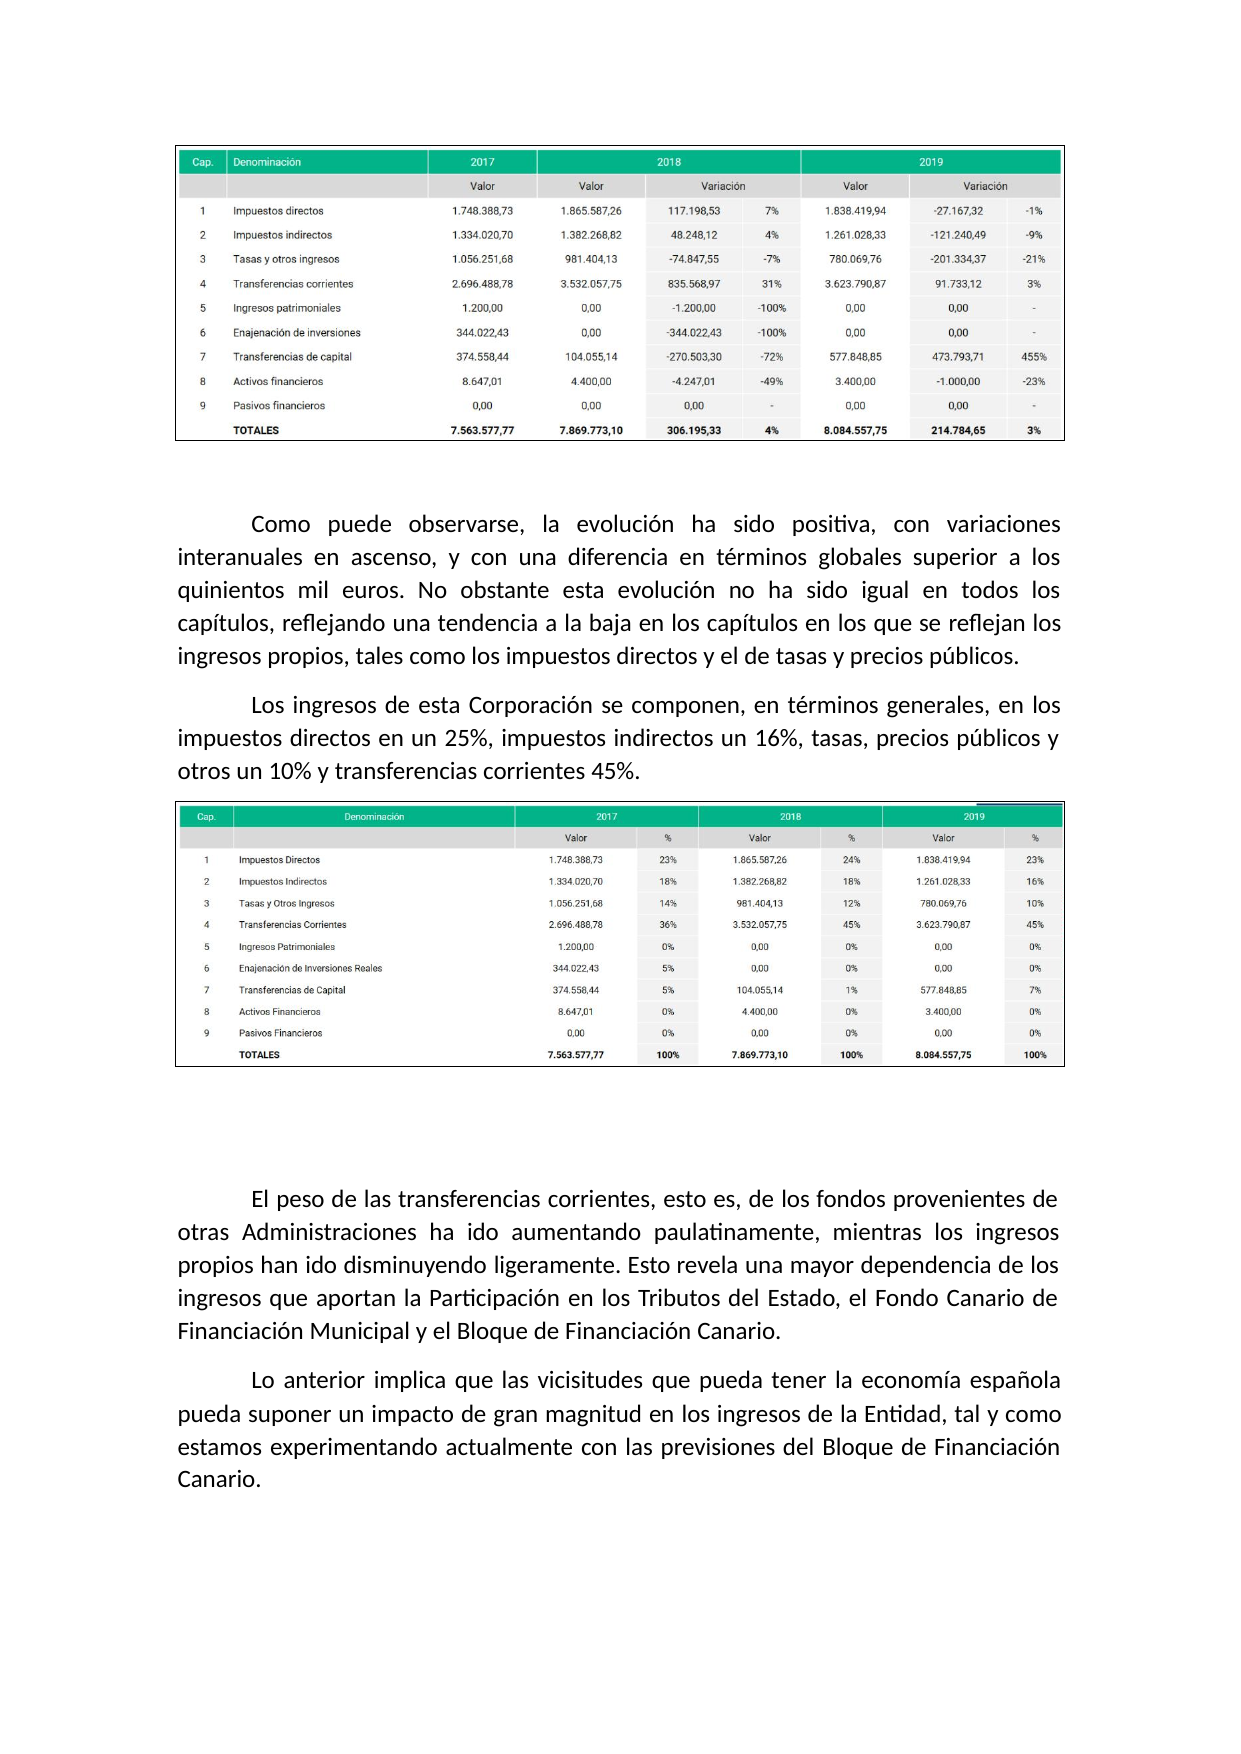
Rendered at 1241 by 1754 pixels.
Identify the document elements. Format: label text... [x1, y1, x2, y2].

text Los ingresos de esta Corporación se componen, en términos generales, en los [251, 694, 1088, 719]
text El peso de las transferencias corrientes, esto es, de los fondos provenientes de [251, 1188, 1088, 1213]
picture [176, 146, 1064, 440]
text propios han ido disminuyendo ligeramente. Esto revela una mayor dependencia de los [177, 1253, 1088, 1278]
text otras Administraciones ha ido aumentando paulatinamente, mientras los ingresos [177, 1220, 1088, 1245]
text impuestos directos en un 25%, impuestos indirectos un 16%, tasas, precios públicos y [177, 726, 1088, 751]
text quinientos mil euros. No obstante esta evolución no ha sido igual en todos los [177, 578, 1088, 603]
text ingresos propios, tales como los impuestos directos y el de tasas y precios públicos. [177, 644, 1088, 669]
text otros un 10% y transferencias corrientes 45%. [177, 759, 1088, 784]
text Como puede observarse, la evolución ha sido positiva, con variaciones [251, 512, 1088, 537]
text capítulos, reflejando una tendencia a la baja en los capítulos en los que se reflejan los [177, 611, 1088, 636]
text pueda suponer un impacto de gran magnitud en los ingresos de la Entidad, tal y como [177, 1402, 1088, 1427]
text interanuales en ascenso, y con una diferencia en términos globales superior a los [177, 545, 1088, 570]
text estamos experimentando actualmente con las previsiones del Bloque de Financiación [177, 1435, 1088, 1460]
text Lo anterior implica que las vicisitudes que pueda tener la economía española [251, 1369, 1088, 1394]
text ingresos que aportan la Participación en los Tributos del Estado, el Fondo Canario de [177, 1286, 1088, 1311]
text Financiación Municipal y el Bloque de Financiación Canario. [177, 1319, 1088, 1344]
picture [176, 802, 1064, 1066]
text Canario. [177, 1468, 1088, 1493]
